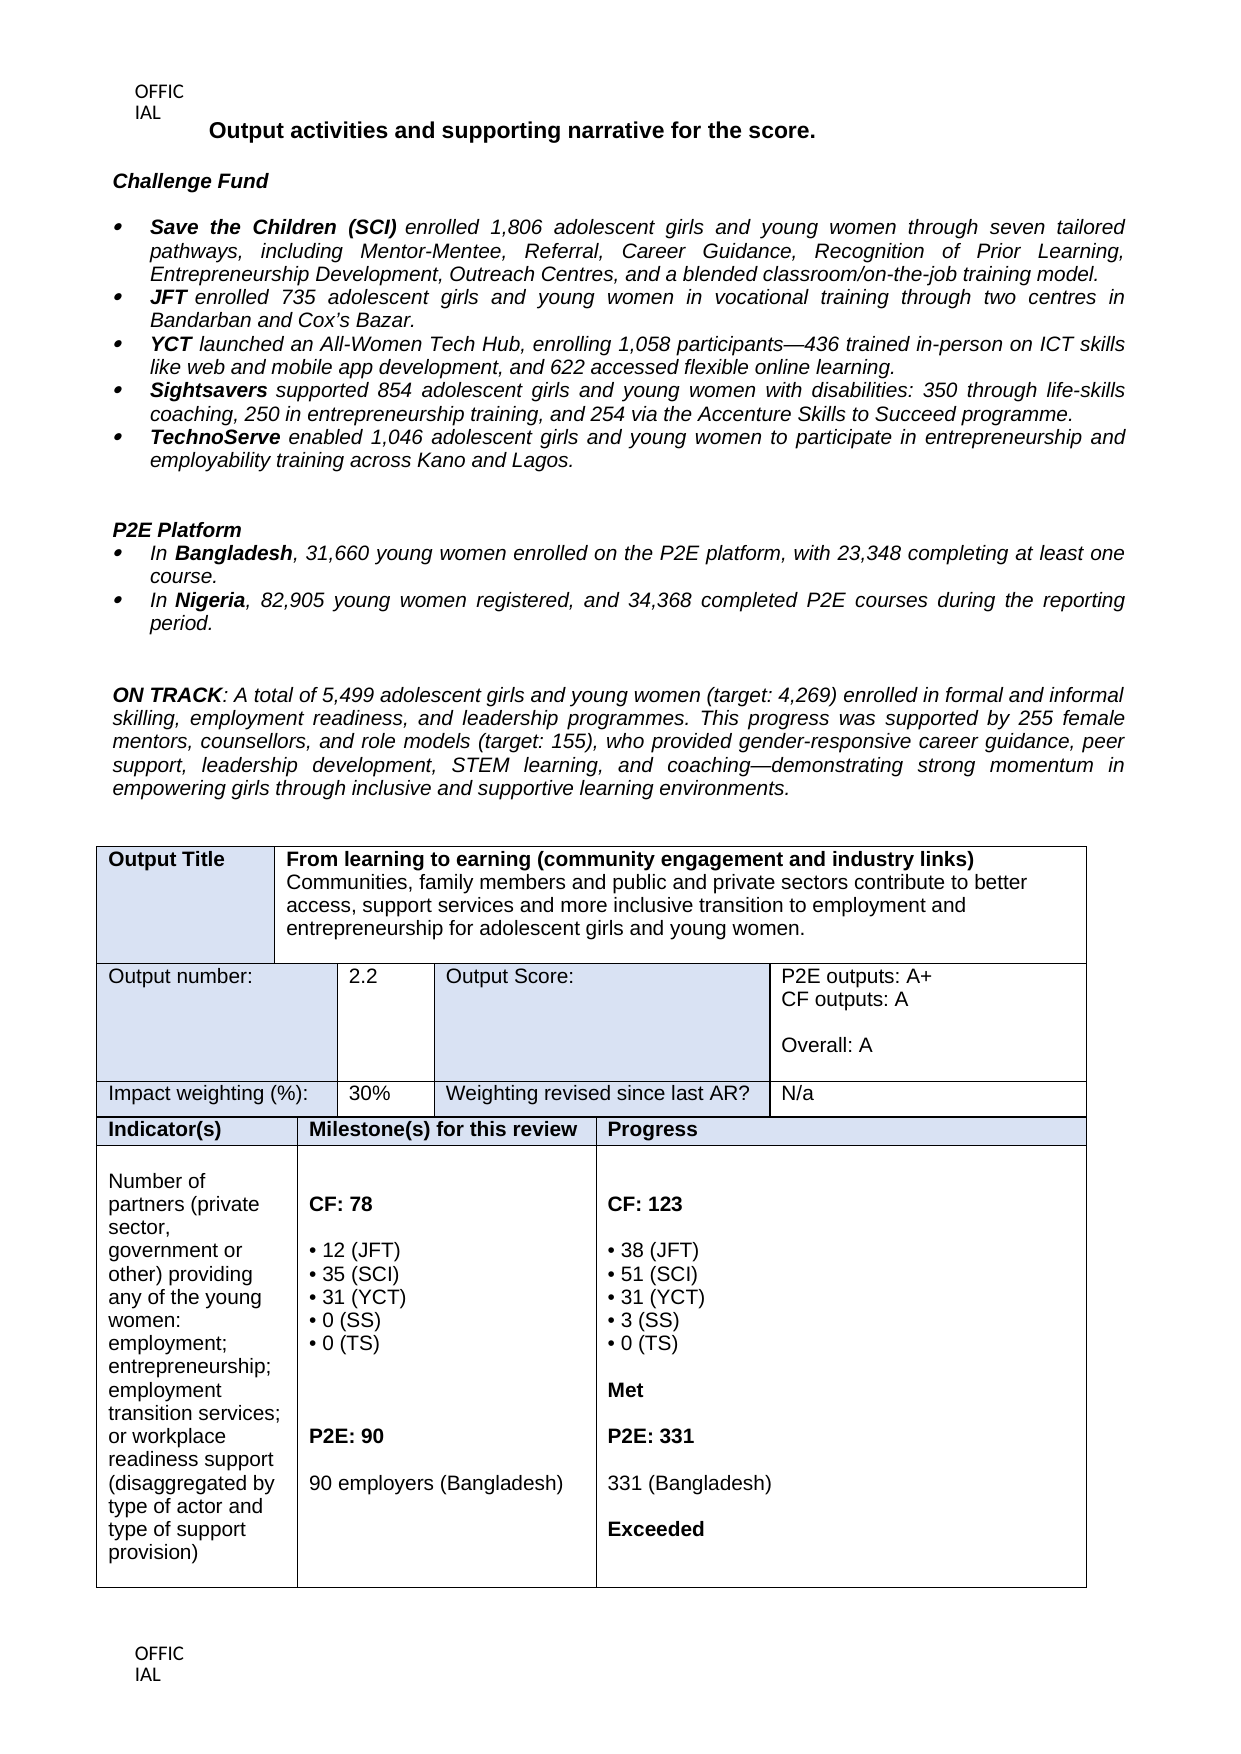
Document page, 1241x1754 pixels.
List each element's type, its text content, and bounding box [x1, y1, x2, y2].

table_cell P2E outputs: A+ CF outputs: A Overall: A [771, 964, 1086, 1081]
list YCT launched an All-Women Tech Hub, enrolling 1,058 participants—436 trained in-person on ICT skills like web and mobile app development, and 622 accessed flexible online learning. [112, 332, 1128, 379]
table_cell Milestone(s) for this review [298, 1118, 596, 1145]
table_cell 30% [338, 1082, 434, 1116]
text P2E Platform [112, 518, 1128, 542]
table_cell Weighting revised since last AR? [435, 1082, 769, 1116]
table_cell Indicator(s) [97, 1118, 297, 1145]
table_cell Number of partners (private sector, government or other) providing any of the young women: employment; entrepreneurship; employment transition services; or workplace readiness support (disaggregated by type of actor and type of support provision) [97, 1146, 297, 1587]
list JFT enrolled 735 adolescent girls and young women in vocational training through two centres in Bandarban and Cox’s Bazar. [112, 286, 1128, 332]
table_cell Progress [597, 1118, 1086, 1145]
list Sightsavers supported 854 adolescent girls and young women with disabilities: 350 through life-skills coaching, 250 in entrepreneurship training, and 254 via the Accenture Skills to Succeed programme. [112, 379, 1128, 425]
table_cell N/a [771, 1082, 1086, 1116]
list TechnoServe enabled 1,046 adolescent girls and young women to participate in entrepreneurship and employability training across Kano and Lagos. [112, 425, 1128, 472]
text ON TRACK: A total of 5,499 adolescent girls and young women (target: 4,269) enrolled in formal and informal skilling, employment readiness, and leadership programmes. This progress was supported by 255 female mentors, counsellors, and role models (target: 155), who provided gender-responsive career guidance, peer support, leadership development, STEM learning, and coaching—demonstrating strong momentum in empowering girls through inclusive and supportive learning environments. [112, 683, 1128, 800]
text Challenge Fund [112, 169, 1128, 193]
table_header From learning to earning (community engagement and industry links) Communities, family members and public and private sectors contribute to better access, support services and more inclusive transition to employment and entrepreneurship for adolescent girls and young women. [275, 847, 1086, 963]
table_cell 2.2 [338, 964, 434, 1081]
table_cell CF: 123 • 38 (JFT) • 51 (SCI) • 31 (YCT) • 3 (SS) • 0 (TS) Met P2E: 331 331 (Bangladesh) Exceeded [597, 1146, 1086, 1587]
list Save the Children (SCI) enrolled 1,806 adolescent girls and young women through seven tailored pathways, including Mentor-Mentee, Referral, Career Guidance, Recognition of Prior Learning, Entrepreneurship Development, Outreach Centres, and a blended classroom/on-the-job training model. [112, 216, 1128, 286]
list In Nigeria, 82,905 young women registered, and 34,368 completed P2E courses during the reporting period. [112, 588, 1128, 635]
table_header Output Title [97, 847, 274, 963]
table_cell Output Score: [435, 964, 769, 1081]
table_cell Output number: [97, 964, 337, 1081]
list In Bangladesh, 31,660 young women enrolled on the P2E platform, with 23,348 completing at least one course. [112, 542, 1128, 588]
table_cell CF: 78 • 12 (JFT) • 35 (SCI) • 31 (YCT) • 0 (SS) • 0 (TS) P2E: 90 90 employers (Bangladesh) [298, 1146, 596, 1587]
text Output activities and supporting narrative for the score. [112, 118, 1128, 144]
table_cell Impact weighting (%): [97, 1082, 337, 1116]
